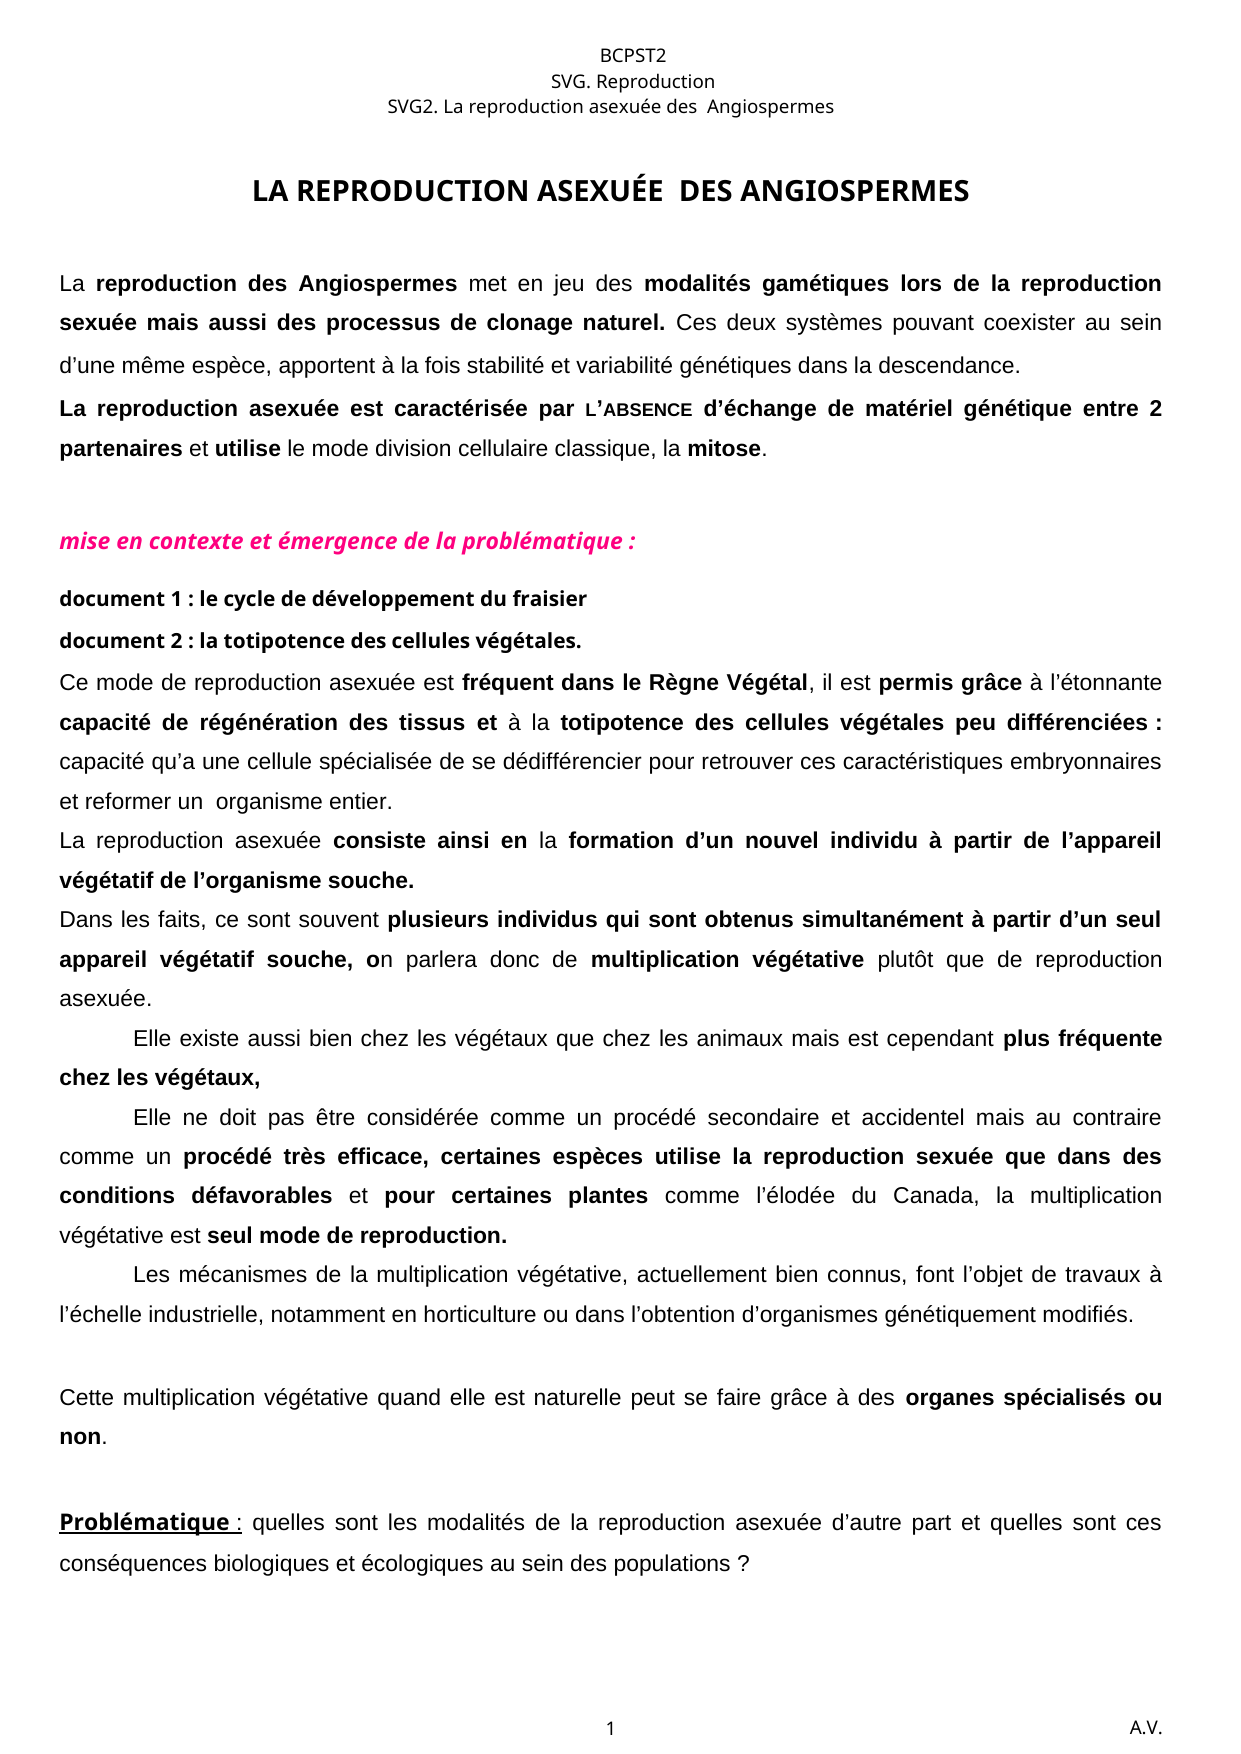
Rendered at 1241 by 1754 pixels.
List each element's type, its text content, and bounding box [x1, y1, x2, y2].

text LA REPRODUCTION ASEXUÉE DES ANGIOSPERMES [59, 171, 1163, 210]
text Problématique : quelles sont les modalités de la reproduction asexuée d’autre part et quelles sont ces conséquences biologiques et écologiques au sein des populations ? [59, 1506, 1163, 1576]
subtitle La reproduction asexuée consiste ainsi en la formation d’un nouvel individu à partir de l’appareil végétatif de l’organisme souche. [59, 827, 1163, 893]
subtitle Ce mode de reproduction asexuée est fréquent dans le Règne Végétal, il est permis grâce à l’étonnante capacité de régénération des tissus et à la totipotence des cellules végétales peu différenciées : capacité qu’a une cellule spécialisée de se dédifférencier pour retrouver ces caractéristiques embryonnaires et reformer un organisme entier. [59, 669, 1163, 814]
text Elle ne doit pas être considérée comme un procédé secondaire et accidentel mais au contraire comme un procédé très efficace, certaines espèces utilise la reproduction sexuée que dans des conditions défavorables et pour certaines plantes comme l’élodée du Canada, la multiplication végétative est seul mode de reproduction. [59, 1103, 1163, 1248]
text Les mécanismes de la multiplication végétative, actuellement bien connus, font l’objet de travaux à l’échelle industrielle, notamment en horticulture ou dans l’obtention d’organismes génétiquement modifiés. [59, 1261, 1163, 1327]
text mise en contexte et émergence de la problématique : [59, 525, 1163, 556]
subtitle La reproduction des Angiospermes met en jeu des modalités gamétiques lors de la reproduction sexuée mais aussi des processus de clonage naturel. Ces deux systèmes pouvant coexister au sein d’une même espèce, apportent à la fois stabilité et variabilité génétiques dans la descendance. [59, 269, 1163, 380]
subtitle Dans les faits, ce sont souvent plusieurs individus qui sont obtenus simultanément à partir d’un seul appareil végétatif souche, on parlera donc de multiplication végétative plutôt que de reproduction asexuée. [59, 906, 1163, 1011]
text Cette multiplication végétative quand elle est naturelle peut se faire grâce à des organes spécialisés ou non. [59, 1383, 1163, 1449]
subtitle document 2 : la totipotence des cellules végétales. [59, 627, 1163, 655]
subtitle document 1 : le cycle de développement du fraisier [59, 584, 1163, 612]
subtitle La reproduction asexuée est caractérisée par l’absence d’échange de matériel génétique entre 2 partenaires et utilise le mode division cellulaire classique, la mitose. [59, 395, 1163, 461]
text Elle existe aussi bien chez les végétaux que chez les animaux mais est cependant plus fréquente chez les végétaux, [59, 1024, 1163, 1090]
